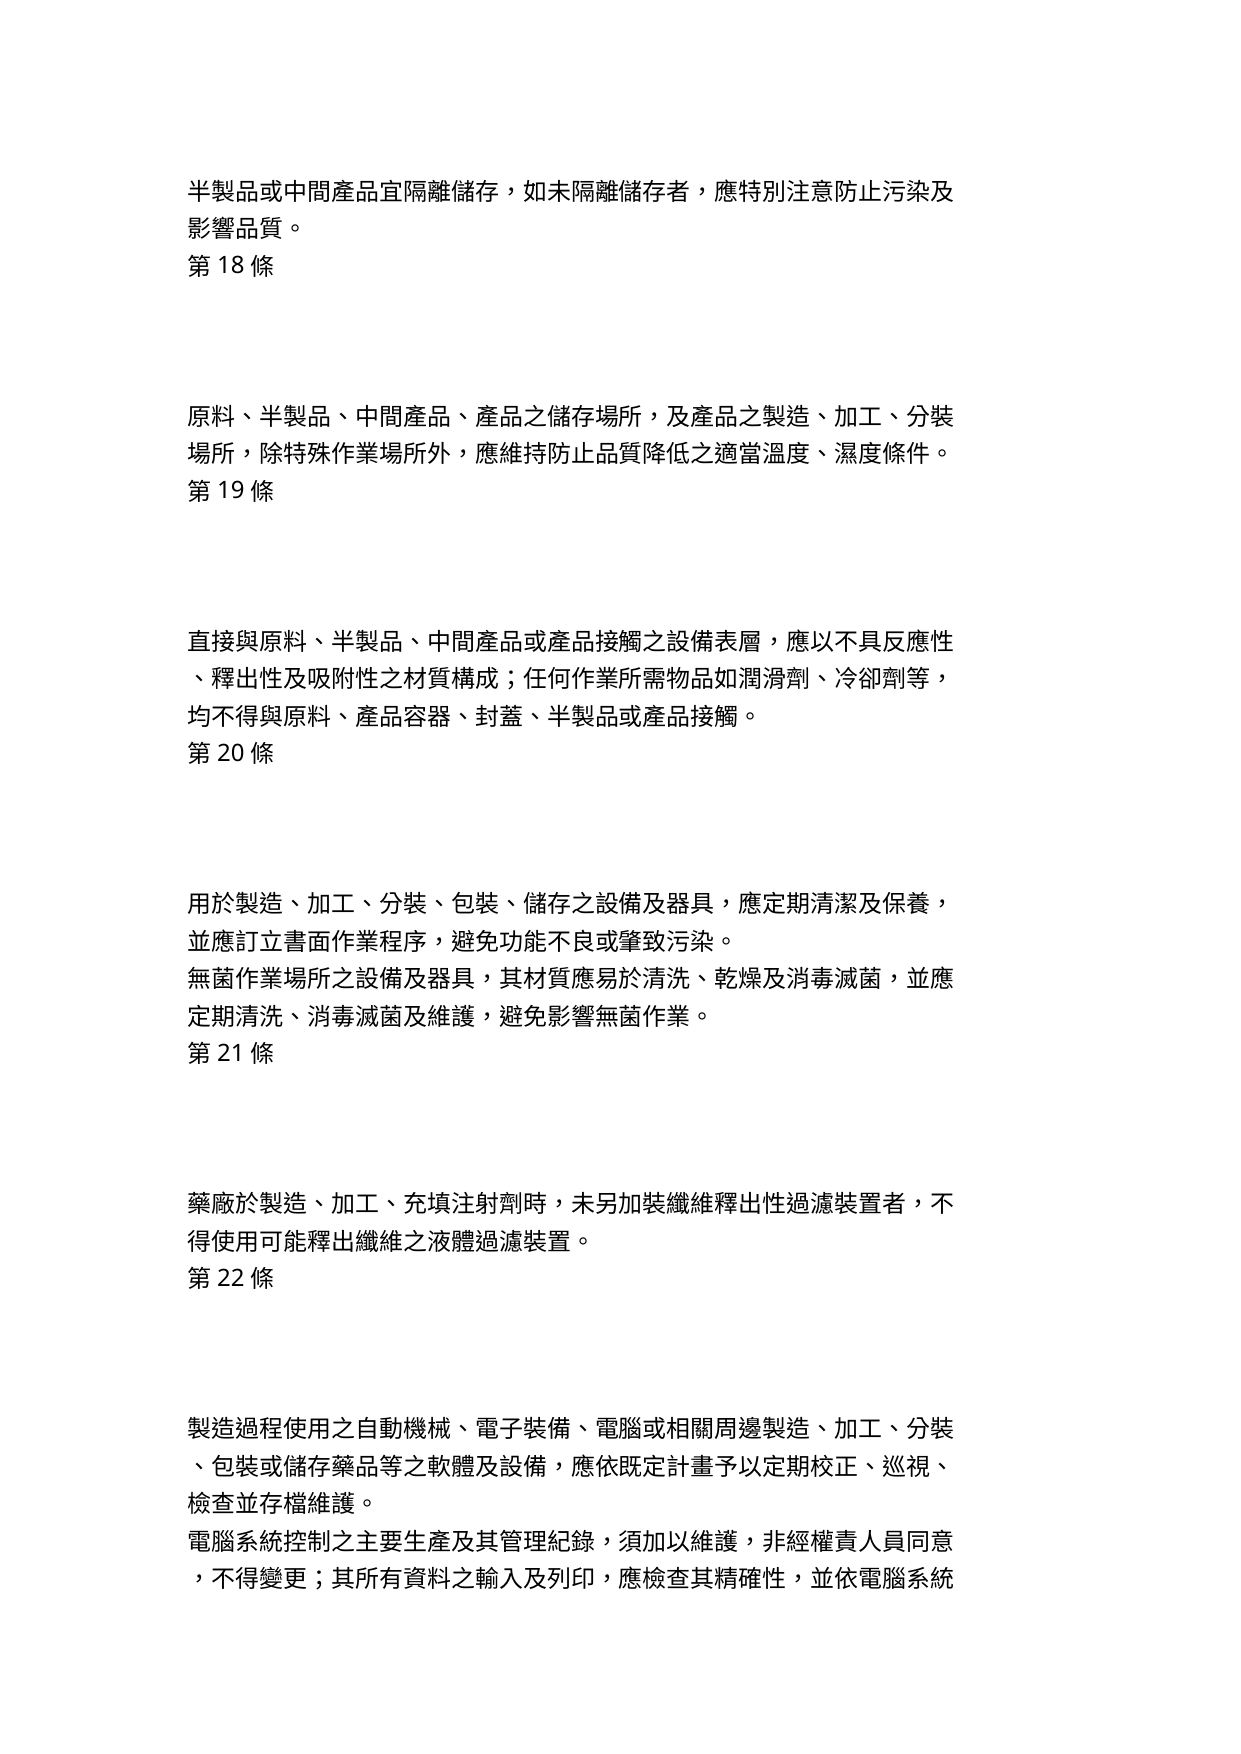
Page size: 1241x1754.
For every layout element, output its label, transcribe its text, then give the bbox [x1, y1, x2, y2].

text 第 22 條 [187, 1252, 1053, 1289]
text ，不得變更；其所有資料之輸入及列印，應檢查其精確性，並依電腦系統 [187, 1552, 1053, 1589]
text 均不得與原料、產品容器、封蓋、半製品或產品接觸。 [187, 689, 1053, 727]
text 藥廠於製造、加工、充填注射劑時，未另加裝纖維釋出性過濾裝置者，不 [187, 1177, 1053, 1214]
text 直接與原料、半製品、中間產品或產品接觸之設備表層，應以不具反應性 [187, 614, 1053, 652]
text 影響品質。 [187, 202, 1053, 239]
text 場所，除特殊作業場所外，應維持防止品質降低之適當溫度、濕度條件。 [187, 427, 1053, 464]
text 、釋出性及吸附性之材質構成；任何作業所需物品如潤滑劑、冷卻劑等， [187, 652, 1053, 689]
text 第 19 條 [187, 464, 1053, 502]
text 第 18 條 [187, 239, 1053, 277]
text 第 20 條 [187, 727, 1053, 764]
text 並應訂立書面作業程序，避免功能不良或肇致污染。 [187, 914, 1053, 952]
text 製造過程使用之自動機械、電子裝備、電腦或相關周邊製造、加工、分裝 [187, 1402, 1053, 1439]
text 、包裝或儲存藥品等之軟體及設備，應依既定計畫予以定期校正、巡視、 [187, 1439, 1053, 1477]
text 檢查並存檔維護。 [187, 1477, 1053, 1514]
text 原料、半製品、中間產品、產品之儲存場所，及產品之製造、加工、分裝 [187, 389, 1053, 427]
text 電腦系統控制之主要生產及其管理紀錄，須加以維護，非經權責人員同意 [187, 1514, 1053, 1552]
text 第 21 條 [187, 1027, 1053, 1064]
text 用於製造、加工、分裝、包裝、儲存之設備及器具，應定期清潔及保養， [187, 877, 1053, 914]
text 無菌作業場所之設備及器具，其材質應易於清洗、乾燥及消毒滅菌，並應 [187, 952, 1053, 989]
text 半製品或中間產品宜隔離儲存，如未隔離儲存者，應特別注意防止污染及 [187, 164, 1053, 202]
text 定期清洗、消毒滅菌及維護，避免影響無菌作業。 [187, 989, 1053, 1027]
text 得使用可能釋出纖維之液體過濾裝置。 [187, 1214, 1053, 1252]
